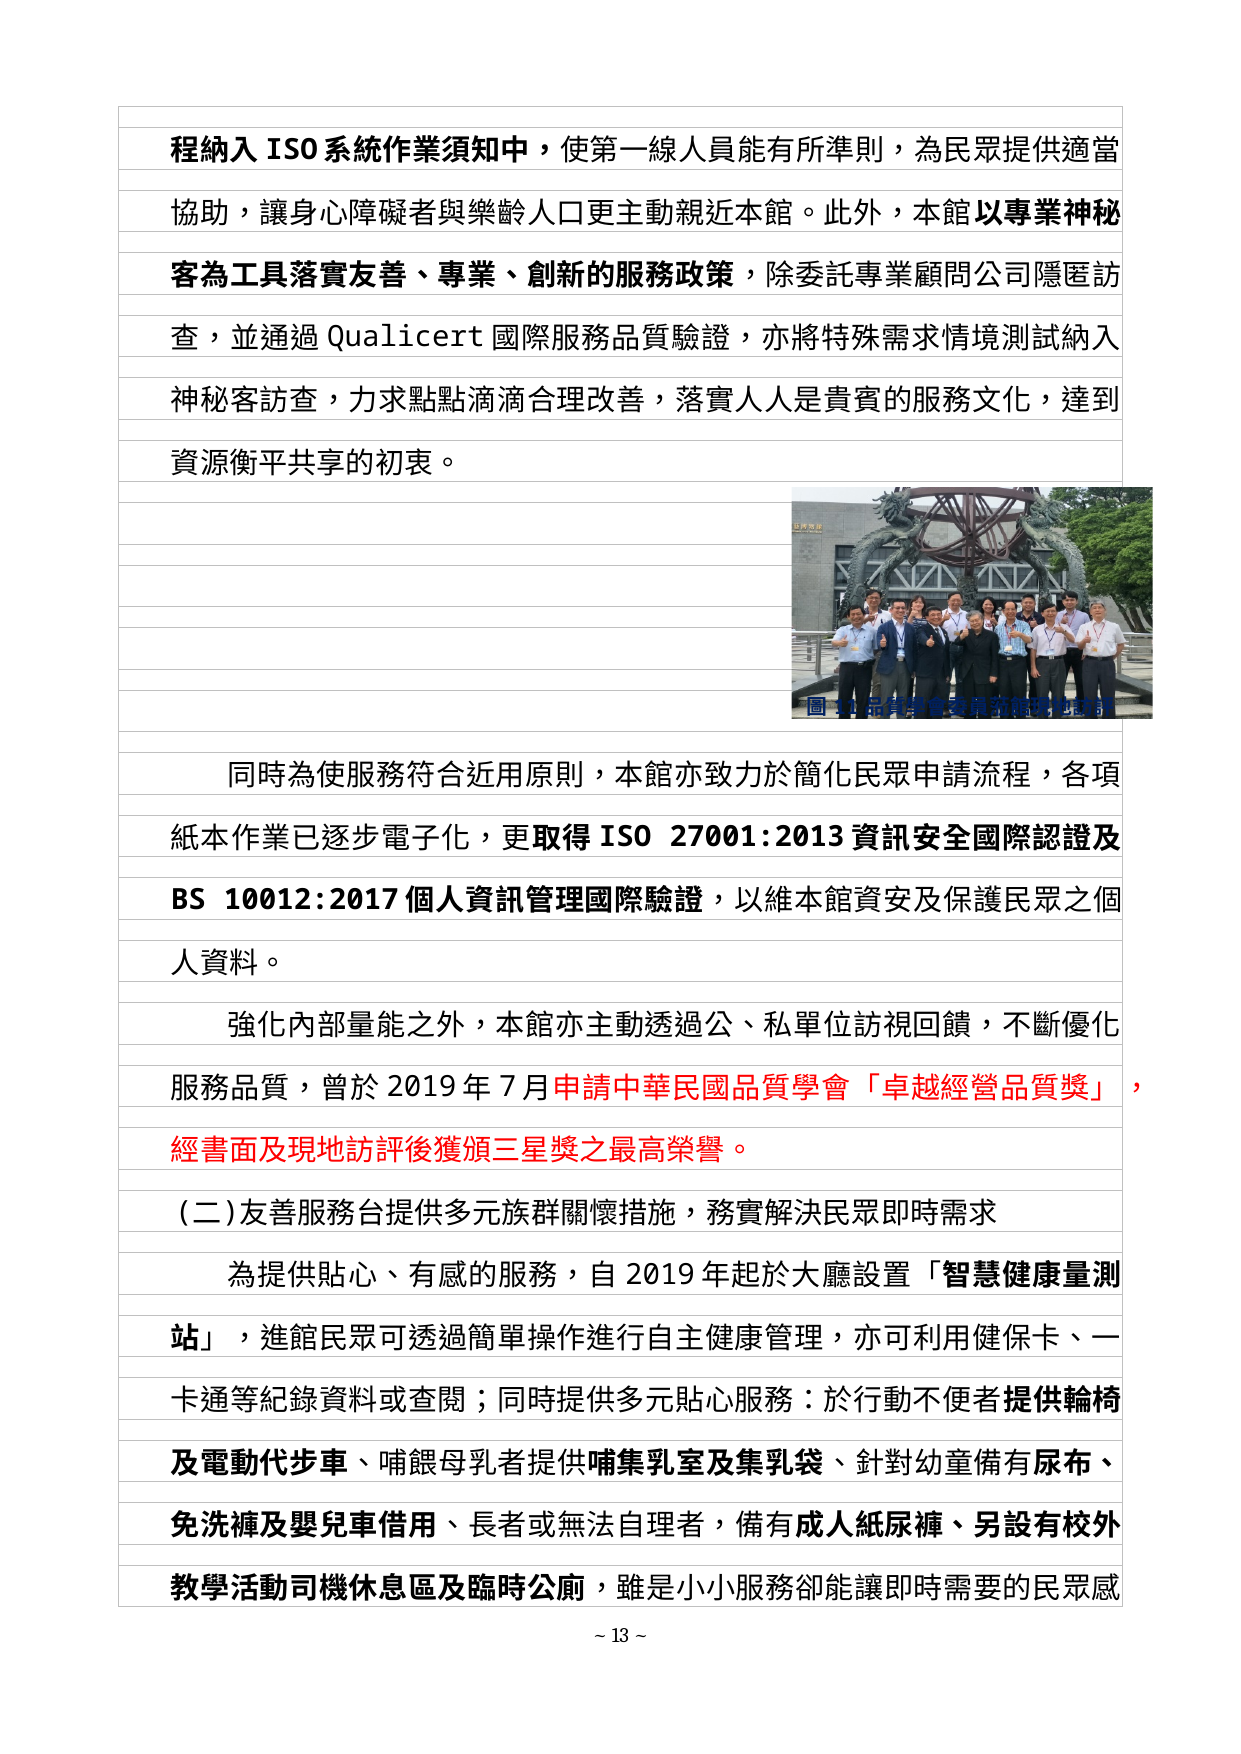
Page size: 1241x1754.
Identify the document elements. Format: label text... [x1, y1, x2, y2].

text 強化內部量能之外，本館亦主動透過公、私單位訪視回饋，不斷優化服務品質，曾於2019年7月申請中華民國品質學會「卓越經營品質獎」，經書面及現地訪評後獲頒三星獎之最高榮譽。 [171, 982, 1122, 1002]
text 及電動代步車、哺餵母乳者提供哺集乳室及集乳袋、針對幼童備有尿布、 [171, 1441, 1122, 1481]
text 強化內部量能之外，本館亦主動透過公、私單位訪視回饋，不斷優化服務品質，曾於2019年7月申請中華民國品質學會「卓越經營品質獎」，經書面及現地訪評後獲頒三星獎之最高榮譽。 [171, 1003, 1122, 1044]
text [171, 1295, 1122, 1315]
text [171, 1420, 1122, 1440]
text 同時為使服務符合近用原則，本館亦致力於簡化民眾申請流程，各項紙本作業已逐步電子化，更取得ISO 27001:2013資訊安全國際認證及BS 10012:2017個人資訊管理國際驗證，以維本館資安及保護民眾之個人資料。 [171, 482, 1122, 502]
text 站」，進館民眾可透過簡單操作進行自主健康管理，亦可利用健保卡、一 [171, 1316, 1122, 1356]
text [175, 1170, 1122, 1190]
text 本館自2006年起實施ISO9001品質管理系統驗證，歷經2006年、2015年、2018年三次改版與升級，依現況需求持續建立適切的標準化流程，同時不斷思考館內安全、營運等風險，每年透過內部稽核小組交叉稽核及外部專業稽核員定期驗證，確保為民服務之一致性、適當性及友善性；同時為提升無障礙、友善、近用之參觀品質，落實開放透明、公平共享之核心價值，除在參觀指南「客來思樂」方案中新增「友善懷舊」路線，為行動不便族群規劃友善懷舊參觀路線外，更將友善博物館社會關懷服務流程納入ISO系統作業須知中，使第一線人員能有所準則，為民眾提供適當協助，讓身心障礙者與樂齡人口更主動親近本館。此外，本館以專業神秘客為工具落實友善、專業、創新的服務政策，除委託專業顧問公司隱匿訪查，並通過Qualicert國際服務品質驗證，亦將特殊需求情境測試納入神秘客訪查，力求點點滴滴合理改善，落實人人是貴賓的服務文化，達到資源衡平共享的初衷。 [171, 128, 1122, 169]
text 同時為使服務符合近用原則，本館亦致力於簡化民眾申請流程，各項紙本作業已逐步電子化，更取得ISO 27001:2013資訊安全國際認證及BS 10012:2017個人資訊管理國際驗證，以維本館資安及保護民眾之個人資料。 [171, 545, 791, 565]
text 本館自2006年起實施ISO9001品質管理系統驗證，歷經2006年、2015年、2018年三次改版與升級，依現況需求持續建立適切的標準化流程，同時不斷思考館內安全、營運等風險，每年透過內部稽核小組交叉稽核及外部專業稽核員定期驗證，確保為民服務之一致性、適當性及友善性；同時為提升無障礙、友善、近用之參觀品質，落實開放透明、公平共享之核心價值，除在參觀指南「客來思樂」方案中新增「友善懷舊」路線，為行動不便族群規劃友善懷舊參觀路線外，更將友善博物館社會關懷服務流程納入ISO系統作業須知中，使第一線人員能有所準則，為民眾提供適當協助，讓身心障礙者與樂齡人口更主動親近本館。此外，本館以專業神秘客為工具落實友善、專業、創新的服務政策，除委託專業顧問公司隱匿訪查，並通過Qualicert國際服務品質驗證，亦將特殊需求情境測試納入神秘客訪查，力求點點滴滴合理改善，落實人人是貴賓的服務文化，達到資源衡平共享的初衷。 [171, 316, 1122, 356]
text 本館自2006年起實施ISO9001品質管理系統驗證，歷經2006年、2015年、2018年三次改版與升級，依現況需求持續建立適切的標準化流程，同時不斷思考館內安全、營運等風險，每年透過內部稽核小組交叉稽核及外部專業稽核員定期驗證，確保為民服務之一致性、適當性及友善性；同時為提升無障礙、友善、近用之參觀品質，落實開放透明、公平共享之核心價值，除在參觀指南「客來思樂」方案中新增「友善懷舊」路線，為行動不便族群規劃友善懷舊參觀路線外，更將友善博物館社會關懷服務流程納入ISO系統作業須知中，使第一線人員能有所準則，為民眾提供適當協助，讓身心障礙者與樂齡人口更主動親近本館。此外，本館以專業神秘客為工具落實友善、專業、創新的服務政策，除委託專業顧問公司隱匿訪查，並通過Qualicert國際服務品質驗證，亦將特殊需求情境測試納入神秘客訪查，力求點點滴滴合理改善，落實人人是貴賓的服務文化，達到資源衡平共享的初衷。 [171, 232, 1122, 252]
text 為提供貼心、有感的服務，自2019年起於大廳設置「智慧健康量測 [171, 1253, 1122, 1294]
text 同時為使服務符合近用原則，本館亦致力於簡化民眾申請流程，各項紙本作業已逐步電子化，更取得ISO 27001:2013資訊安全國際認證及BS 10012:2017個人資訊管理國際驗證，以維本館資安及保護民眾之個人資料。 [171, 503, 791, 544]
text 本館自2006年起實施ISO9001品質管理系統驗證，歷經2006年、2015年、2018年三次改版與升級，依現況需求持續建立適切的標準化流程，同時不斷思考館內安全、營運等風險，每年透過內部稽核小組交叉稽核及外部專業稽核員定期驗證，確保為民服務之一致性、適當性及友善性；同時為提升無障礙、友善、近用之參觀品質，落實開放透明、公平共享之核心價值，除在參觀指南「客來思樂」方案中新增「友善懷舊」路線，為行動不便族群規劃友善懷舊參觀路線外，更將友善博物館社會關懷服務流程納入ISO系統作業須知中，使第一線人員能有所準則，為民眾提供適當協助，讓身心障礙者與樂齡人口更主動親近本館。此外，本館以專業神秘客為工具落實友善、專業、創新的服務政策，除委託專業顧問公司隱匿訪查，並通過Qualicert國際服務品質驗證，亦將特殊需求情境測試納入神秘客訪查，力求點點滴滴合理改善，落實人人是貴賓的服務文化，達到資源衡平共享的初衷。 [171, 170, 1122, 190]
text 同時為使服務符合近用原則，本館亦致力於簡化民眾申請流程，各項紙本作業已逐步電子化，更取得ISO 27001:2013資訊安全國際認證及BS 10012:2017個人資訊管理國際驗證，以維本館資安及保護民眾之個人資料。 [171, 628, 791, 669]
text 強化內部量能之外，本館亦主動透過公、私單位訪視回饋，不斷優化服務品質，曾於2019年7月申請中華民國品質學會「卓越經營品質獎」，經書面及現地訪評後獲頒三星獎之最高榮譽。 [171, 1128, 1122, 1169]
text 本館自2006年起實施ISO9001品質管理系統驗證，歷經2006年、2015年、2018年三次改版與升級，依現況需求持續建立適切的標準化流程，同時不斷思考館內安全、營運等風險，每年透過內部稽核小組交叉稽核及外部專業稽核員定期驗證，確保為民服務之一致性、適當性及友善性；同時為提升無障礙、友善、近用之參觀品質，落實開放透明、公平共享之核心價值，除在參觀指南「客來思樂」方案中新增「友善懷舊」路線，為行動不便族群規劃友善懷舊參觀路線外，更將友善博物館社會關懷服務流程納入ISO系統作業須知中，使第一線人員能有所準則，為民眾提供適當協助，讓身心障礙者與樂齡人口更主動親近本館。此外，本館以專業神秘客為工具落實友善、專業、創新的服務政策，除委託專業顧問公司隱匿訪查，並通過Qualicert國際服務品質驗證，亦將特殊需求情境測試納入神秘客訪查，力求點點滴滴合理改善，落實人人是貴賓的服務文化，達到資源衡平共享的初衷。 [171, 420, 1122, 440]
text 本館自2006年起實施ISO9001品質管理系統驗證，歷經2006年、2015年、2018年三次改版與升級，依現況需求持續建立適切的標準化流程，同時不斷思考館內安全、營運等風險，每年透過內部稽核小組交叉稽核及外部專業稽核員定期驗證，確保為民服務之一致性、適當性及友善性；同時為提升無障礙、友善、近用之參觀品質，落實開放透明、公平共享之核心價值，除在參觀指南「客來思樂」方案中新增「友善懷舊」路線，為行動不便族群規劃友善懷舊參觀路線外，更將友善博物館社會關懷服務流程納入ISO系統作業須知中，使第一線人員能有所準則，為民眾提供適當協助，讓身心障礙者與樂齡人口更主動親近本館。此外，本館以專業神秘客為工具落實友善、專業、創新的服務政策，除委託專業顧問公司隱匿訪查，並通過Qualicert國際服務品質驗證，亦將特殊需求情境測試納入神秘客訪查，力求點點滴滴合理改善，落實人人是貴賓的服務文化，達到資源衡平共享的初衷。 [171, 441, 1122, 481]
text 同時為使服務符合近用原則，本館亦致力於簡化民眾申請流程，各項紙本作業已逐步電子化，更取得ISO 27001:2013資訊安全國際認證及BS 10012:2017個人資訊管理國際驗證，以維本館資安及保護民眾之個人資料。 [171, 795, 1122, 815]
text 同時為使服務符合近用原則，本館亦致力於簡化民眾申請流程，各項紙本作業已逐步電子化，更取得ISO 27001:2013資訊安全國際認證及BS 10012:2017個人資訊管理國際驗證，以維本館資安及保護民眾之個人資料。 [171, 753, 1122, 794]
text [171, 1545, 1122, 1565]
picture [791, 487, 1153, 719]
text 本館自2006年起實施ISO9001品質管理系統驗證，歷經2006年、2015年、2018年三次改版與升級，依現況需求持續建立適切的標準化流程，同時不斷思考館內安全、營運等風險，每年透過內部稽核小組交叉稽核及外部專業稽核員定期驗證，確保為民服務之一致性、適當性及友善性；同時為提升無障礙、友善、近用之參觀品質，落實開放透明、公平共享之核心價值，除在參觀指南「客來思樂」方案中新增「友善懷舊」路線，為行動不便族群規劃友善懷舊參觀路線外，更將友善博物館社會關懷服務流程納入ISO系統作業須知中，使第一線人員能有所準則，為民眾提供適當協助，讓身心障礙者與樂齡人口更主動親近本館。此外，本館以專業神秘客為工具落實友善、專業、創新的服務政策，除委託專業顧問公司隱匿訪查，並通過Qualicert國際服務品質驗證，亦將特殊需求情境測試納入神秘客訪查，力求點點滴滴合理改善，落實人人是貴賓的服務文化，達到資源衡平共享的初衷。 [171, 107, 1122, 127]
text 教學活動司機休息區及臨時公廁，雖是小小服務卻能讓即時需要的民眾感 [171, 1566, 1122, 1606]
text 本館自2006年起實施ISO9001品質管理系統驗證，歷經2006年、2015年、2018年三次改版與升級，依現況需求持續建立適切的標準化流程，同時不斷思考館內安全、營運等風險，每年透過內部稽核小組交叉稽核及外部專業稽核員定期驗證，確保為民服務之一致性、適當性及友善性；同時為提升無障礙、友善、近用之參觀品質，落實開放透明、公平共享之核心價值，除在參觀指南「客來思樂」方案中新增「友善懷舊」路線，為行動不便族群規劃友善懷舊參觀路線外，更將友善博物館社會關懷服務流程納入ISO系統作業須知中，使第一線人員能有所準則，為民眾提供適當協助，讓身心障礙者與樂齡人口更主動親近本館。此外，本館以專業神秘客為工具落實友善、專業、創新的服務政策，除委託專業顧問公司隱匿訪查，並通過Qualicert國際服務品質驗證，亦將特殊需求情境測試納入神秘客訪查，力求點點滴滴合理改善，落實人人是貴賓的服務文化，達到資源衡平共享的初衷。 [171, 295, 1122, 315]
text [171, 1357, 1122, 1377]
text 同時為使服務符合近用原則，本館亦致力於簡化民眾申請流程，各項紙本作業已逐步電子化，更取得ISO 27001:2013資訊安全國際認證及BS 10012:2017個人資訊管理國際驗證，以維本館資安及保護民眾之個人資料。 [171, 920, 1122, 940]
text 本館自2006年起實施ISO9001品質管理系統驗證，歷經2006年、2015年、2018年三次改版與升級，依現況需求持續建立適切的標準化流程，同時不斷思考館內安全、營運等風險，每年透過內部稽核小組交叉稽核及外部專業稽核員定期驗證，確保為民服務之一致性、適當性及友善性；同時為提升無障礙、友善、近用之參觀品質，落實開放透明、公平共享之核心價值，除在參觀指南「客來思樂」方案中新增「友善懷舊」路線，為行動不便族群規劃友善懷舊參觀路線外，更將友善博物館社會關懷服務流程納入ISO系統作業須知中，使第一線人員能有所準則，為民眾提供適當協助，讓身心障礙者與樂齡人口更主動親近本館。此外，本館以專業神秘客為工具落實友善、專業、創新的服務政策，除委託專業顧問公司隱匿訪查，並通過Qualicert國際服務品質驗證，亦將特殊需求情境測試納入神秘客訪查，力求點點滴滴合理改善，落實人人是貴賓的服務文化，達到資源衡平共享的初衷。 [171, 253, 1122, 294]
text [171, 1482, 1122, 1502]
text 同時為使服務符合近用原則，本館亦致力於簡化民眾申請流程，各項紙本作業已逐步電子化，更取得ISO 27001:2013資訊安全國際認證及BS 10012:2017個人資訊管理國際驗證，以維本館資安及保護民眾之個人資料。 [171, 670, 791, 690]
text 同時為使服務符合近用原則，本館亦致力於簡化民眾申請流程，各項紙本作業已逐步電子化，更取得ISO 27001:2013資訊安全國際認證及BS 10012:2017個人資訊管理國際驗證，以維本館資安及保護民眾之個人資料。 [171, 566, 791, 606]
text 同時為使服務符合近用原則，本館亦致力於簡化民眾申請流程，各項紙本作業已逐步電子化，更取得ISO 27001:2013資訊安全國際認證及BS 10012:2017個人資訊管理國際驗證，以維本館資安及保護民眾之個人資料。 [171, 607, 791, 627]
text (二)友善服務台提供多元族群關懷措施，務實解決民眾即時需求 [175, 1191, 1122, 1231]
text [171, 1232, 1122, 1252]
text 同時為使服務符合近用原則，本館亦致力於簡化民眾申請流程，各項紙本作業已逐步電子化，更取得ISO 27001:2013資訊安全國際認證及BS 10012:2017個人資訊管理國際驗證，以維本館資安及保護民眾之個人資料。 [171, 732, 1122, 752]
text 本館自2006年起實施ISO9001品質管理系統驗證，歷經2006年、2015年、2018年三次改版與升級，依現況需求持續建立適切的標準化流程，同時不斷思考館內安全、營運等風險，每年透過內部稽核小組交叉稽核及外部專業稽核員定期驗證，確保為民服務之一致性、適當性及友善性；同時為提升無障礙、友善、近用之參觀品質，落實開放透明、公平共享之核心價值，除在參觀指南「客來思樂」方案中新增「友善懷舊」路線，為行動不便族群規劃友善懷舊參觀路線外，更將友善博物館社會關懷服務流程納入ISO系統作業須知中，使第一線人員能有所準則，為民眾提供適當協助，讓身心障礙者與樂齡人口更主動親近本館。此外，本館以專業神秘客為工具落實友善、專業、創新的服務政策，除委託專業顧問公司隱匿訪查，並通過Qualicert國際服務品質驗證，亦將特殊需求情境測試納入神秘客訪查，力求點點滴滴合理改善，落實人人是貴賓的服務文化，達到資源衡平共享的初衷。 [171, 378, 1122, 419]
text 同時為使服務符合近用原則，本館亦致力於簡化民眾申請流程，各項紙本作業已逐步電子化，更取得ISO 27001:2013資訊安全國際認證及BS 10012:2017個人資訊管理國際驗證，以維本館資安及保護民眾之個人資料。 [171, 857, 1122, 877]
text 同時為使服務符合近用原則，本館亦致力於簡化民眾申請流程，各項紙本作業已逐步電子化，更取得ISO 27001:2013資訊安全國際認證及BS 10012:2017個人資訊管理國際驗證，以維本館資安及保護民眾之個人資料。 [171, 941, 1122, 981]
text 同時為使服務符合近用原則，本館亦致力於簡化民眾申請流程，各項紙本作業已逐步電子化，更取得ISO 27001:2013資訊安全國際認證及BS 10012:2017個人資訊管理國際驗證，以維本館資安及保護民眾之個人資料。 [171, 691, 1122, 731]
text 本館自2006年起實施ISO9001品質管理系統驗證，歷經2006年、2015年、2018年三次改版與升級，依現況需求持續建立適切的標準化流程，同時不斷思考館內安全、營運等風險，每年透過內部稽核小組交叉稽核及外部專業稽核員定期驗證，確保為民服務之一致性、適當性及友善性；同時為提升無障礙、友善、近用之參觀品質，落實開放透明、公平共享之核心價值，除在參觀指南「客來思樂」方案中新增「友善懷舊」路線，為行動不便族群規劃友善懷舊參觀路線外，更將友善博物館社會關懷服務流程納入ISO系統作業須知中，使第一線人員能有所準則，為民眾提供適當協助，讓身心障礙者與樂齡人口更主動親近本館。此外，本館以專業神秘客為工具落實友善、專業、創新的服務政策，除委託專業顧問公司隱匿訪查，並通過Qualicert國際服務品質驗證，亦將特殊需求情境測試納入神秘客訪查，力求點點滴滴合理改善，落實人人是貴賓的服務文化，達到資源衡平共享的初衷。 [171, 191, 1122, 231]
text 強化內部量能之外，本館亦主動透過公、私單位訪視回饋，不斷優化服務品質，曾於2019年7月申請中華民國品質學會「卓越經營品質獎」，經書面及現地訪評後獲頒三星獎之最高榮譽。 [171, 1066, 1122, 1106]
text 卡通等紀錄資料或查閱；同時提供多元貼心服務：於行動不便者提供輪椅 [171, 1378, 1122, 1419]
text 同時為使服務符合近用原則，本館亦致力於簡化民眾申請流程，各項紙本作業已逐步電子化，更取得ISO 27001:2013資訊安全國際認證及BS 10012:2017個人資訊管理國際驗證，以維本館資安及保護民眾之個人資料。 [171, 816, 1122, 856]
text 本館自2006年起實施ISO9001品質管理系統驗證，歷經2006年、2015年、2018年三次改版與升級，依現況需求持續建立適切的標準化流程，同時不斷思考館內安全、營運等風險，每年透過內部稽核小組交叉稽核及外部專業稽核員定期驗證，確保為民服務之一致性、適當性及友善性；同時為提升無障礙、友善、近用之參觀品質，落實開放透明、公平共享之核心價值，除在參觀指南「客來思樂」方案中新增「友善懷舊」路線，為行動不便族群規劃友善懷舊參觀路線外，更將友善博物館社會關懷服務流程納入ISO系統作業須知中，使第一線人員能有所準則，為民眾提供適當協助，讓身心障礙者與樂齡人口更主動親近本館。此外，本館以專業神秘客為工具落實友善、專業、創新的服務政策，除委託專業顧問公司隱匿訪查，並通過Qualicert國際服務品質驗證，亦將特殊需求情境測試納入神秘客訪查，力求點點滴滴合理改善，落實人人是貴賓的服務文化，達到資源衡平共享的初衷。 [171, 357, 1122, 377]
text 強化內部量能之外，本館亦主動透過公、私單位訪視回饋，不斷優化服務品質，曾於2019年7月申請中華民國品質學會「卓越經營品質獎」，經書面及現地訪評後獲頒三星獎之最高榮譽。 [171, 1107, 1122, 1127]
text 免洗褲及嬰兒車借用、長者或無法自理者，備有成人紙尿褲、另設有校外 [171, 1503, 1122, 1544]
text 強化內部量能之外，本館亦主動透過公、私單位訪視回饋，不斷優化服務品質，曾於2019年7月申請中華民國品質學會「卓越經營品質獎」，經書面及現地訪評後獲頒三星獎之最高榮譽。 [171, 1045, 1122, 1065]
text 同時為使服務符合近用原則，本館亦致力於簡化民眾申請流程，各項紙本作業已逐步電子化，更取得ISO 27001:2013資訊安全國際認證及BS 10012:2017個人資訊管理國際驗證，以維本館資安及保護民眾之個人資料。 [171, 878, 1122, 919]
